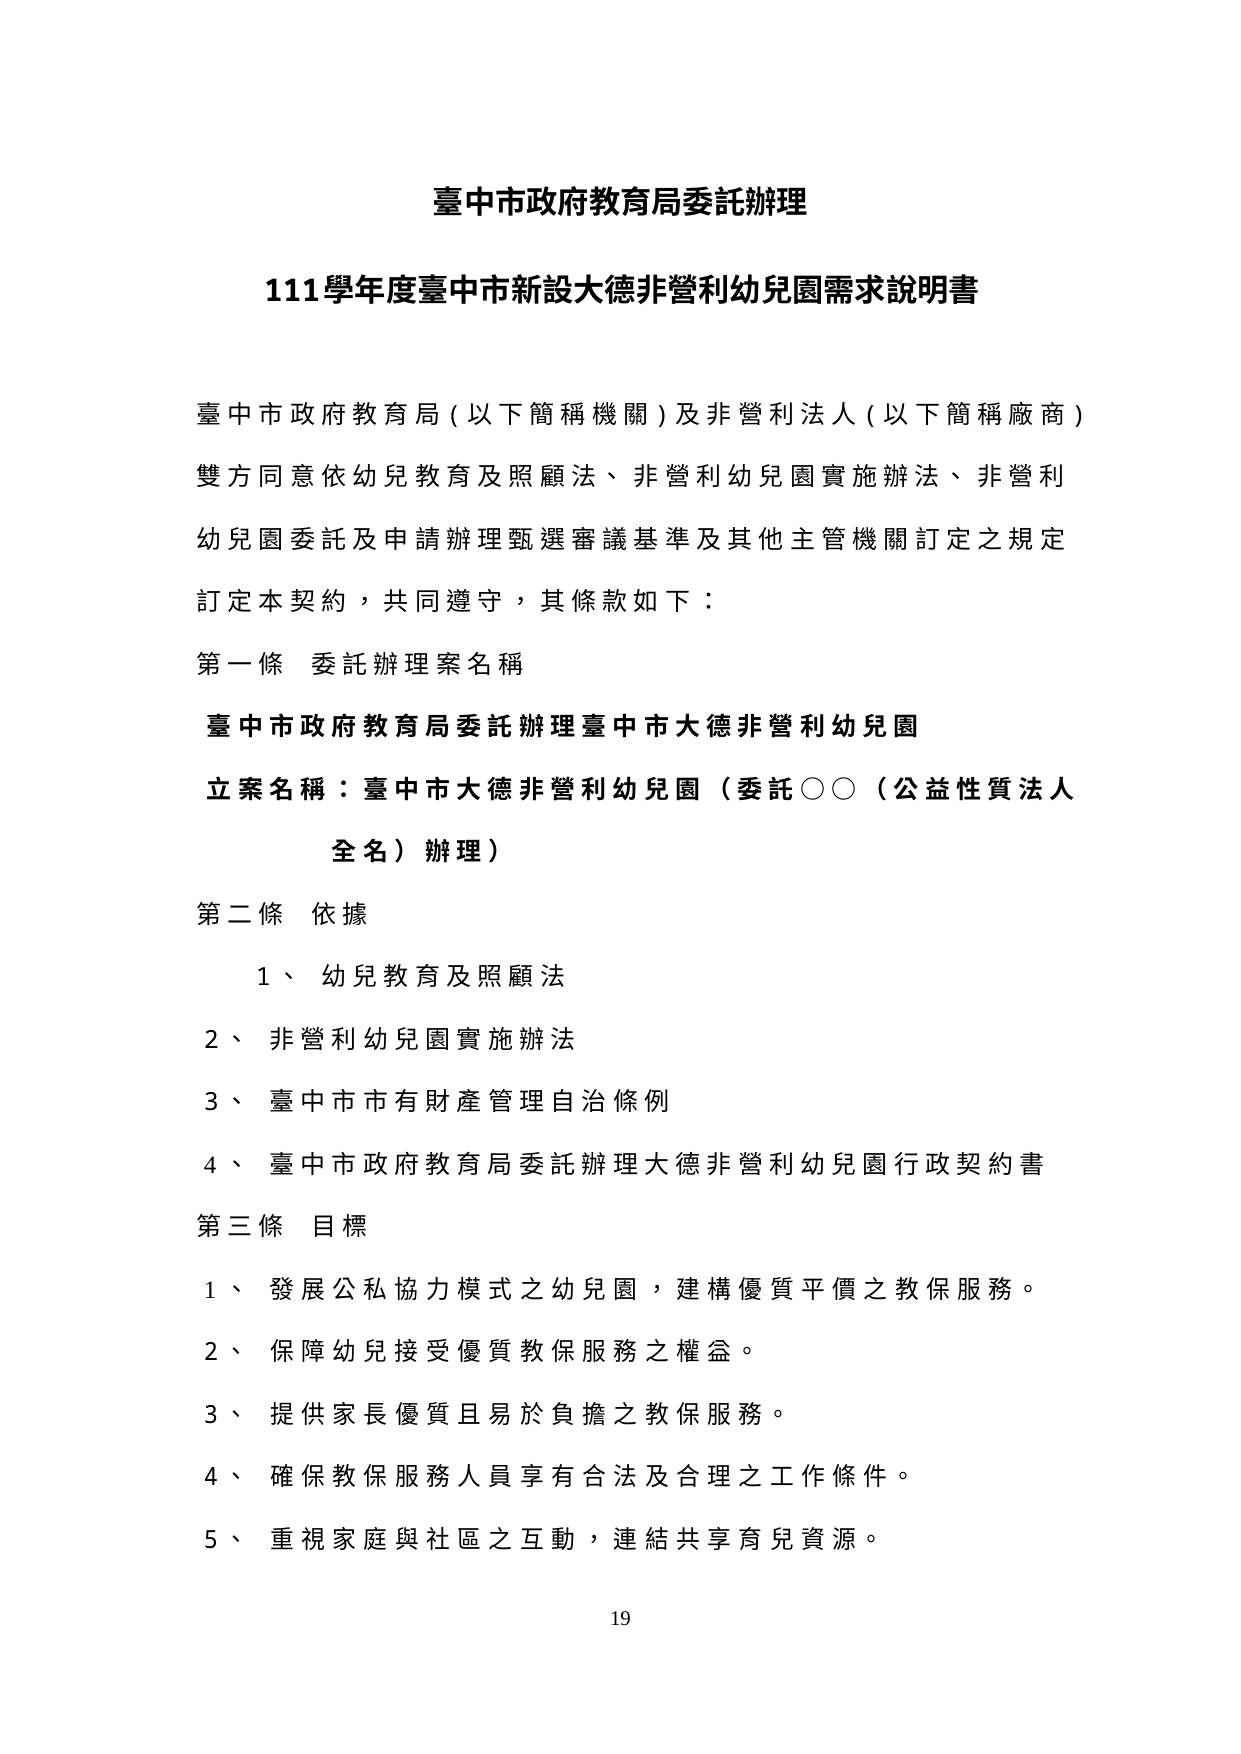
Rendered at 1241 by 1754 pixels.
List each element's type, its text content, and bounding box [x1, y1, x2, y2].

list 發展公私協力模式之幼兒園，建構優質平價之教保服務。 [202, 1246, 1089, 1308]
list 重視家庭與社區之互動，連結共享育兒資源。 [201, 1496, 1089, 1558]
list 幼兒教育及照顧法 [252, 933, 1089, 996]
text 第二條 依據 [188, 871, 1089, 933]
list 提供家長優質且易於負擔之教保服務。 [201, 1371, 1089, 1433]
list 臺中市政府教育局委託辦理大德非營利幼兒園行政契約書 [201, 1121, 1089, 1183]
text 立案名稱：臺中市大德非營利幼兒園（委託○○（公益性質法人全名）辦理） [196, 746, 1089, 871]
text 第一條 委託辦理案名稱 [189, 621, 1089, 683]
text 臺中市政府教育局委託辦理 [151, 158, 1089, 221]
list 非營利幼兒園實施辦法 [201, 996, 1089, 1058]
list 保障幼兒接受優質教保服務之權益。 [201, 1308, 1089, 1371]
text 臺中市政府教育局委託辦理臺中市大德非營利幼兒園 [196, 683, 1089, 746]
list 臺中市市有財產管理自治條例 [201, 1058, 1089, 1121]
text 第三條 目標 [191, 1183, 1089, 1246]
text 臺中市政府教育局(以下簡稱機關)及非營利法人(以下簡稱廠商)雙方同意依幼兒教育及照顧法、非營利幼兒園實施辦法、非營利幼兒園委託及申請辦理甄選審議基準及其他主管機關訂定之規定訂定本契約，共同遵守，其條款如下： [188, 371, 1089, 621]
list 確保教保服務人員享有合法及合理之工作條件。 [201, 1433, 1089, 1496]
text 111學年度臺中市新設大德非營利幼兒園需求說明書 [151, 246, 1089, 308]
